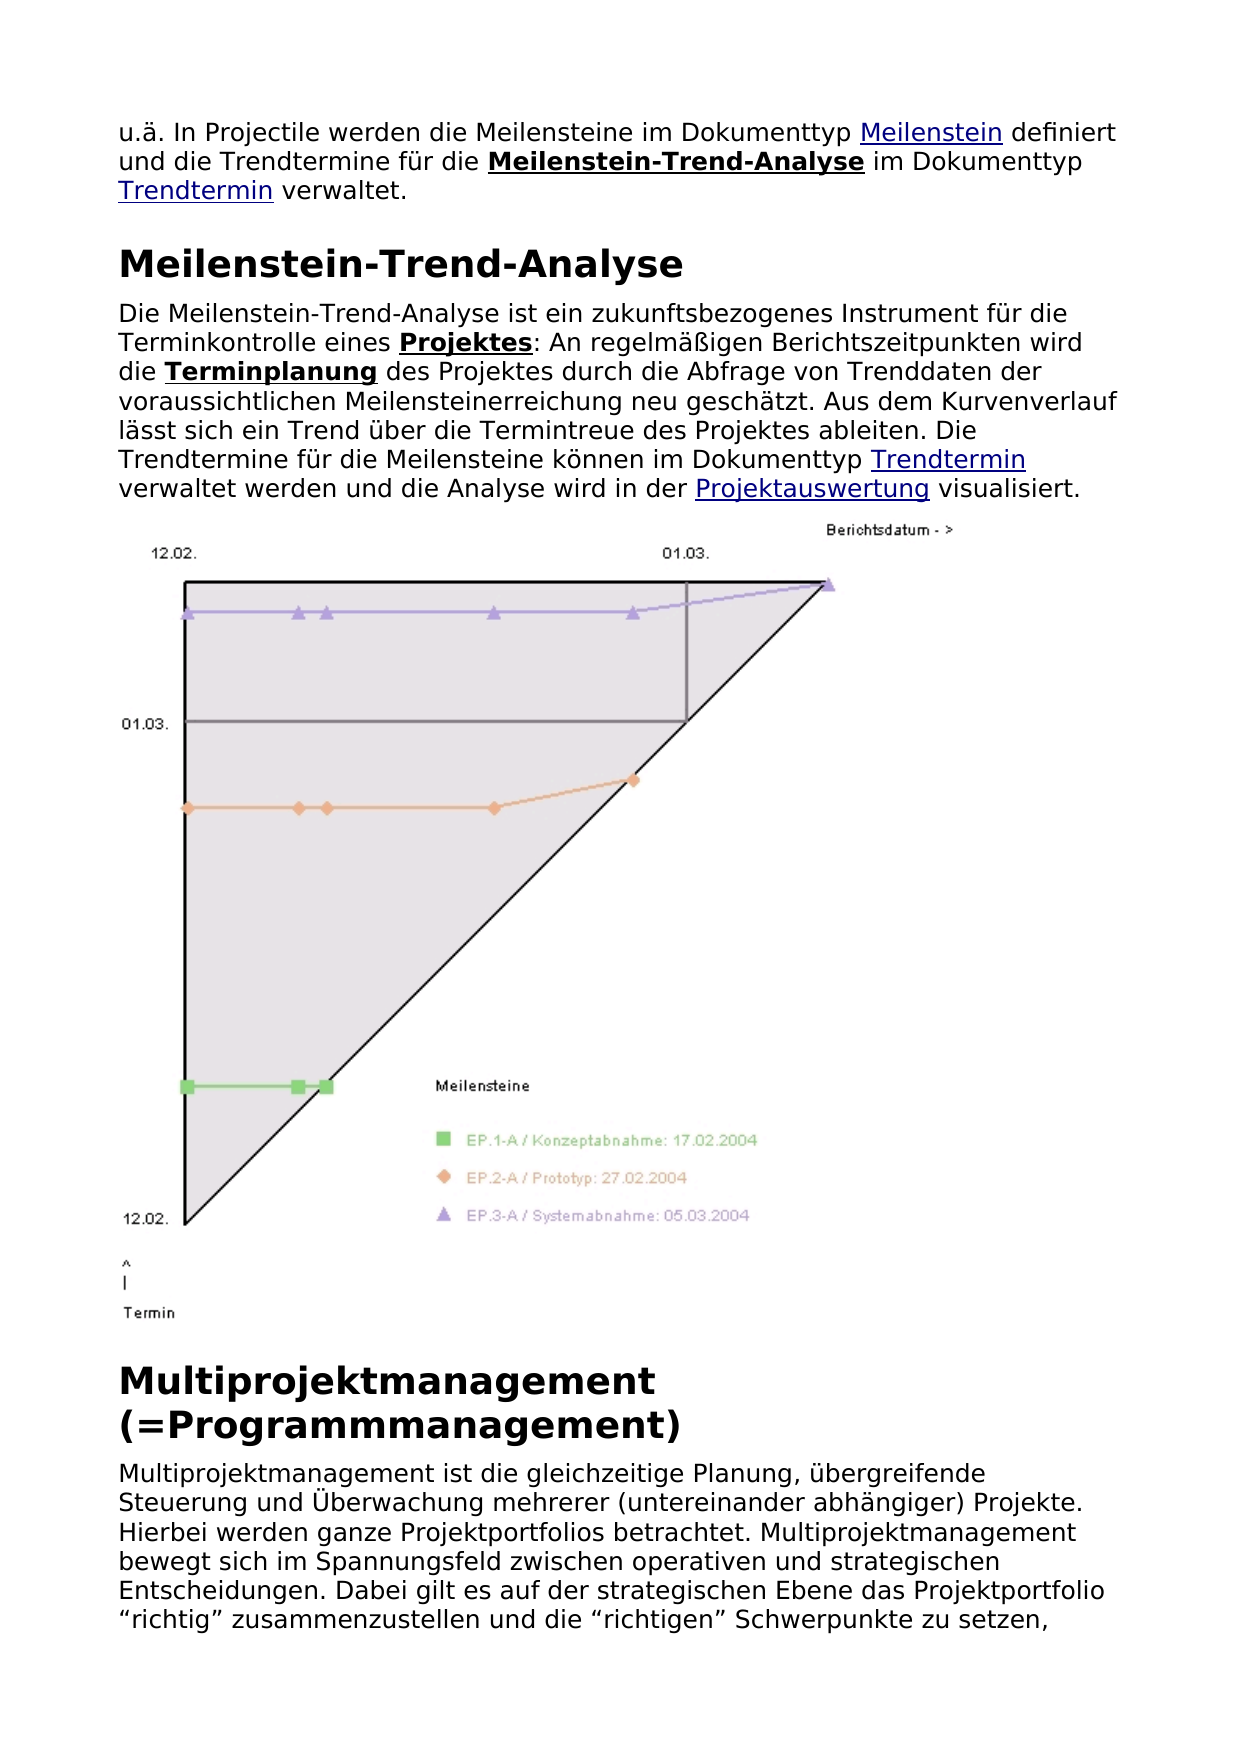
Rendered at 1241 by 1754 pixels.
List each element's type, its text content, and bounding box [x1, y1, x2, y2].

text Die Meilenstein-Trend-Analyse ist ein zukunftsbezogenes Instrument für die Terminkontrolle eines Projektes: An regelmäßigen Berichtszeitpunkten wird die Terminplanung des Projektes durch die Abfrage von Trenddaten der voraussichtlichen Meilensteinerreichung neu geschätzt. Aus dem Kurvenverlauf lässt sich ein Trend über die Termintreue des Projektes ableiten. Die Trendtermine für die Meilensteine können im Dokumenttyp Trendtermin verwaltet werden und die Analyse wird in der Projektauswertung visualisiert. [118, 299, 1122, 503]
subtitle Meilenstein-Trend-Analyse [118, 243, 1122, 287]
text Multiprojektmanagement ist die gleichzeitige Planung, übergreifende Steuerung und Überwachung mehrerer (untereinander abhängiger) Projekte. Hierbei werden ganze Projektportfolios betrachtet. Multiprojektmanagement bewegt sich im Spannungsfeld zwischen operativen und strategischen Entscheidungen. Dabei gilt es auf der strategischen Ebene das Projektportfolio “richtig” zusammenzustellen und die “richtigen” Schwerpunkte zu setzen, [118, 1459, 1122, 1634]
text u.ä. In Projectile werden die Meilensteine im Dokumenttyp Meilenstein definiert und die Trendtermine für die Meilenstein-Trend-Analyse im Dokumenttyp Trendtermin verwaltet. [118, 118, 1122, 206]
subtitle Multiprojektmanagement (=Programmmanagement) [118, 1360, 1122, 1447]
picture [118, 516, 962, 1323]
